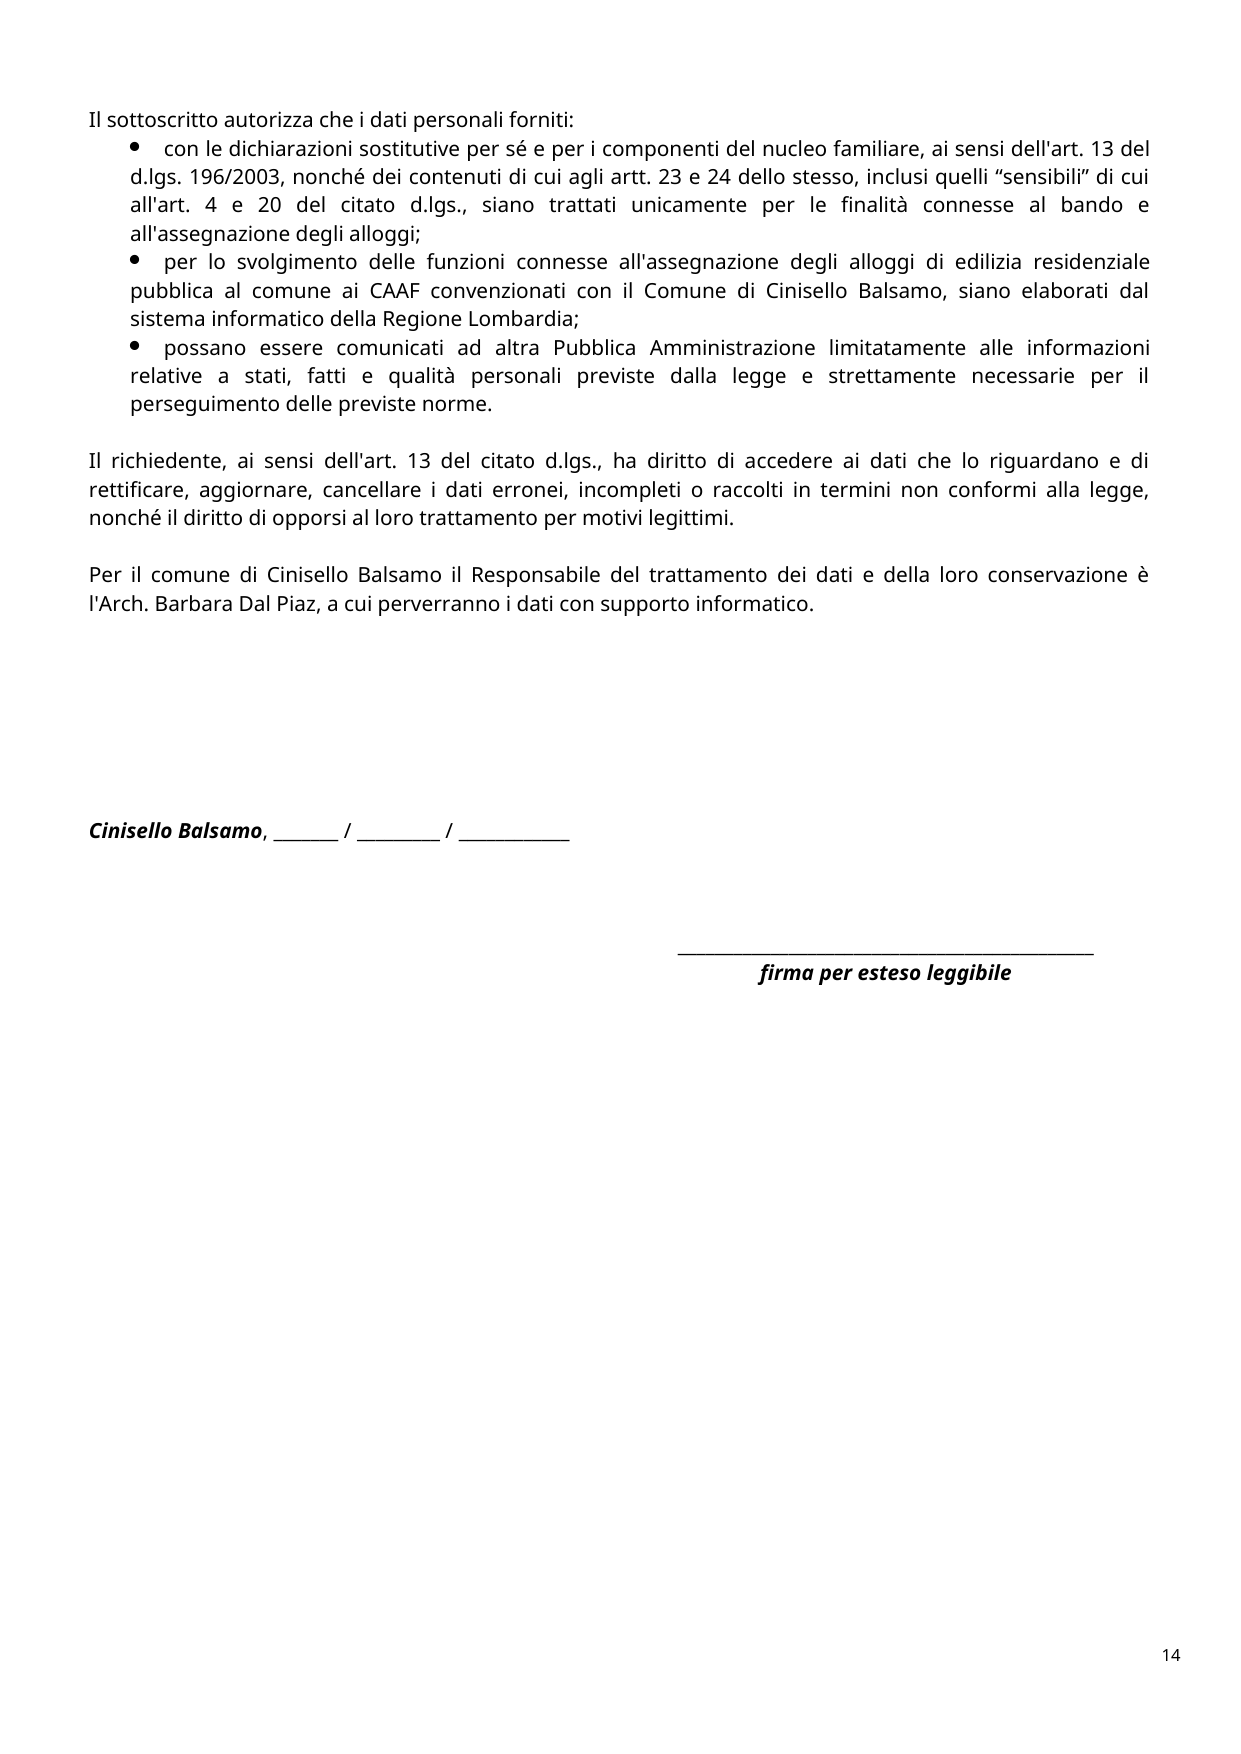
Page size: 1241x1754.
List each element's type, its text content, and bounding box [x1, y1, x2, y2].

text Il richiedente, ai sensi dell'art. 13 del citato d.lgs., ha diritto di accedere ai dati che lo riguardano e di rettificare, aggiornare, cancellare i dati erronei, incompleti o raccolti in termini non conformi alla legge, nonché il diritto di opporsi al loro trattamento per motivi legittimi. [89, 446, 1152, 532]
text Cinisello Balsamo, _______ / _________ / ____________ [89, 816, 1152, 844]
list per lo svolgimento delle funzioni connesse all'assegnazione degli alloggi di edilizia residenziale pubblica al comune ai CAAF convenzionati con il Comune di Cinisello Balsamo, siano elaborati dal sistema informatico della Regione Lombardia; [130, 247, 1152, 333]
list con le dichiarazioni sostitutive per sé e per i componenti del nucleo familiare, ai sensi dell'art. 13 del d.lgs. 196/2003, nonché dei contenuti di cui agli artt. 23 e 24 dello stesso, inclusi quelli “sensibili” di cui all'art. 4 e 20 del citato d.lgs., siano trattati unicamente per le finalità connesse al bando e all'assegnazione degli alloggi; [130, 134, 1152, 247]
text firma per esteso leggibile [620, 958, 1152, 987]
list possano essere comunicati ad altra Pubblica Amministrazione limitatamente alle informazioni relative a stati, fatti e qualità personali previste dalla legge e strettamente necessarie per il perseguimento delle previste norme. [130, 333, 1152, 418]
text Per il comune di Cinisello Balsamo il Responsabile del trattamento dei dati e della loro conservazione è l'Arch. Barbara Dal Piaz, a cui perverranno i dati con supporto informatico. [89, 560, 1152, 617]
text Il sottoscritto autorizza che i dati personali forniti: [89, 105, 1152, 134]
text _____________________________________________ [620, 930, 1152, 958]
